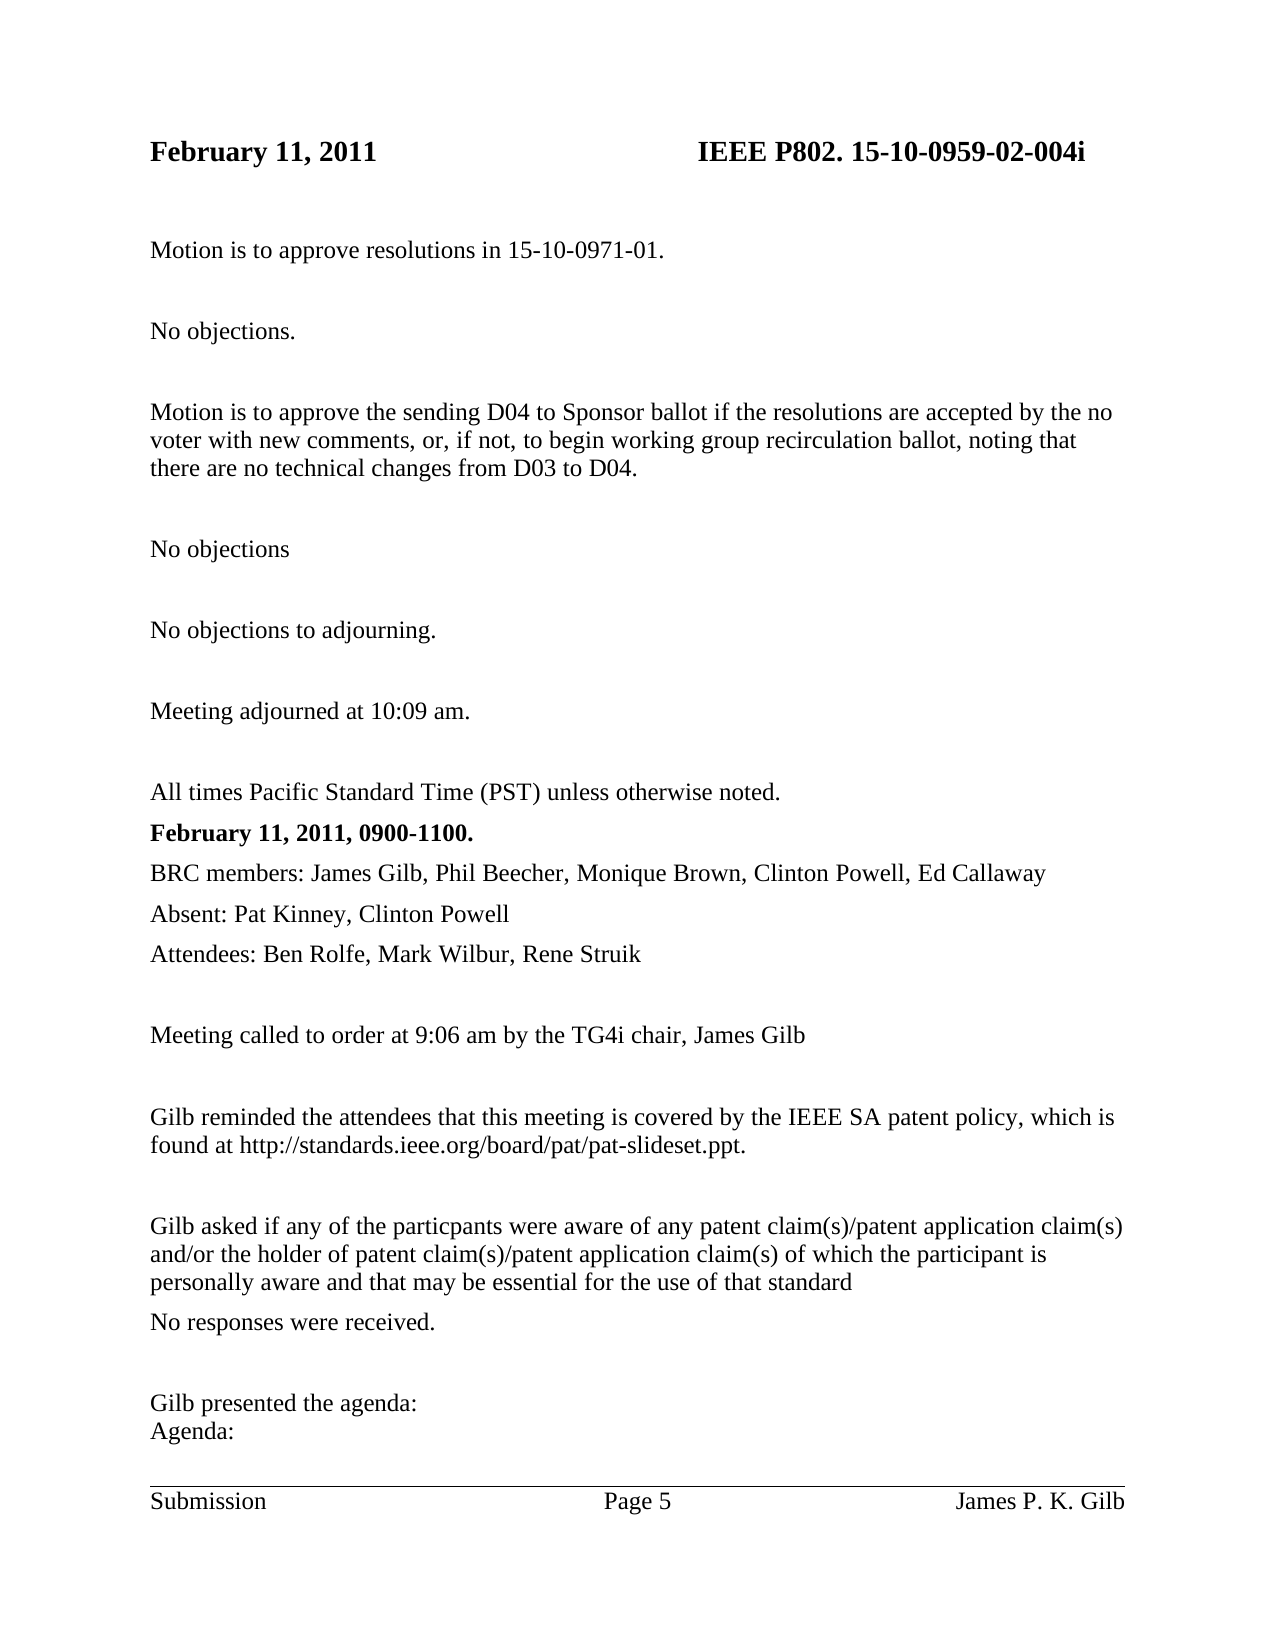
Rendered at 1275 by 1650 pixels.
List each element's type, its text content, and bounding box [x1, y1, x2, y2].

text Motion is to approve the sending D04 to Sponsor ballot if the resolutions are accepted by the no voter with new comments, or, if not, to begin working group recirculation ballot, noting that there are no technical changes from D03 to D04. [150, 398, 1125, 482]
text BRC members: James Gilb, Phil Beecher, Monique Brown, Clinton Powell, Ed Callaway [150, 859, 1125, 887]
text All times Pacific Standard Time (PST) unless otherwise noted. [150, 778, 1125, 806]
text No objections. [150, 317, 1125, 345]
text Absent: Pat Kinney, Clinton Powell [150, 900, 1125, 928]
text Gilb asked if any of the particpants were aware of any patent claim(s)/patent application claim(s) and/or the holder of patent claim(s)/patent application claim(s) of which the participant is personally aware and that may be essential for the use of that standard [150, 1212, 1125, 1296]
text February 11, 2011, 0900-1100. [150, 819, 1125, 847]
text Attendees: Ben Rolfe, Mark Wilbur, Rene Struik [150, 940, 1125, 968]
text Gilb presented the agenda: [150, 1389, 1125, 1417]
text Motion is to approve resolutions in 15-10-0971-01. [150, 236, 1125, 264]
text Gilb reminded the attendees that this meeting is covered by the IEEE SA patent policy, which is found at http://standards.ieee.org/board/pat/pat-slideset.ppt. [150, 1102, 1125, 1158]
text No responses were received. [150, 1308, 1125, 1336]
text No objections [150, 535, 1125, 563]
text Agenda: [150, 1417, 1125, 1445]
text Meeting called to order at 9:06 am by the TG4i chair, James Gilb [150, 1021, 1125, 1049]
text Meeting adjourned at 10:09 am. [150, 697, 1125, 725]
text No objections to adjourning. [150, 616, 1125, 644]
